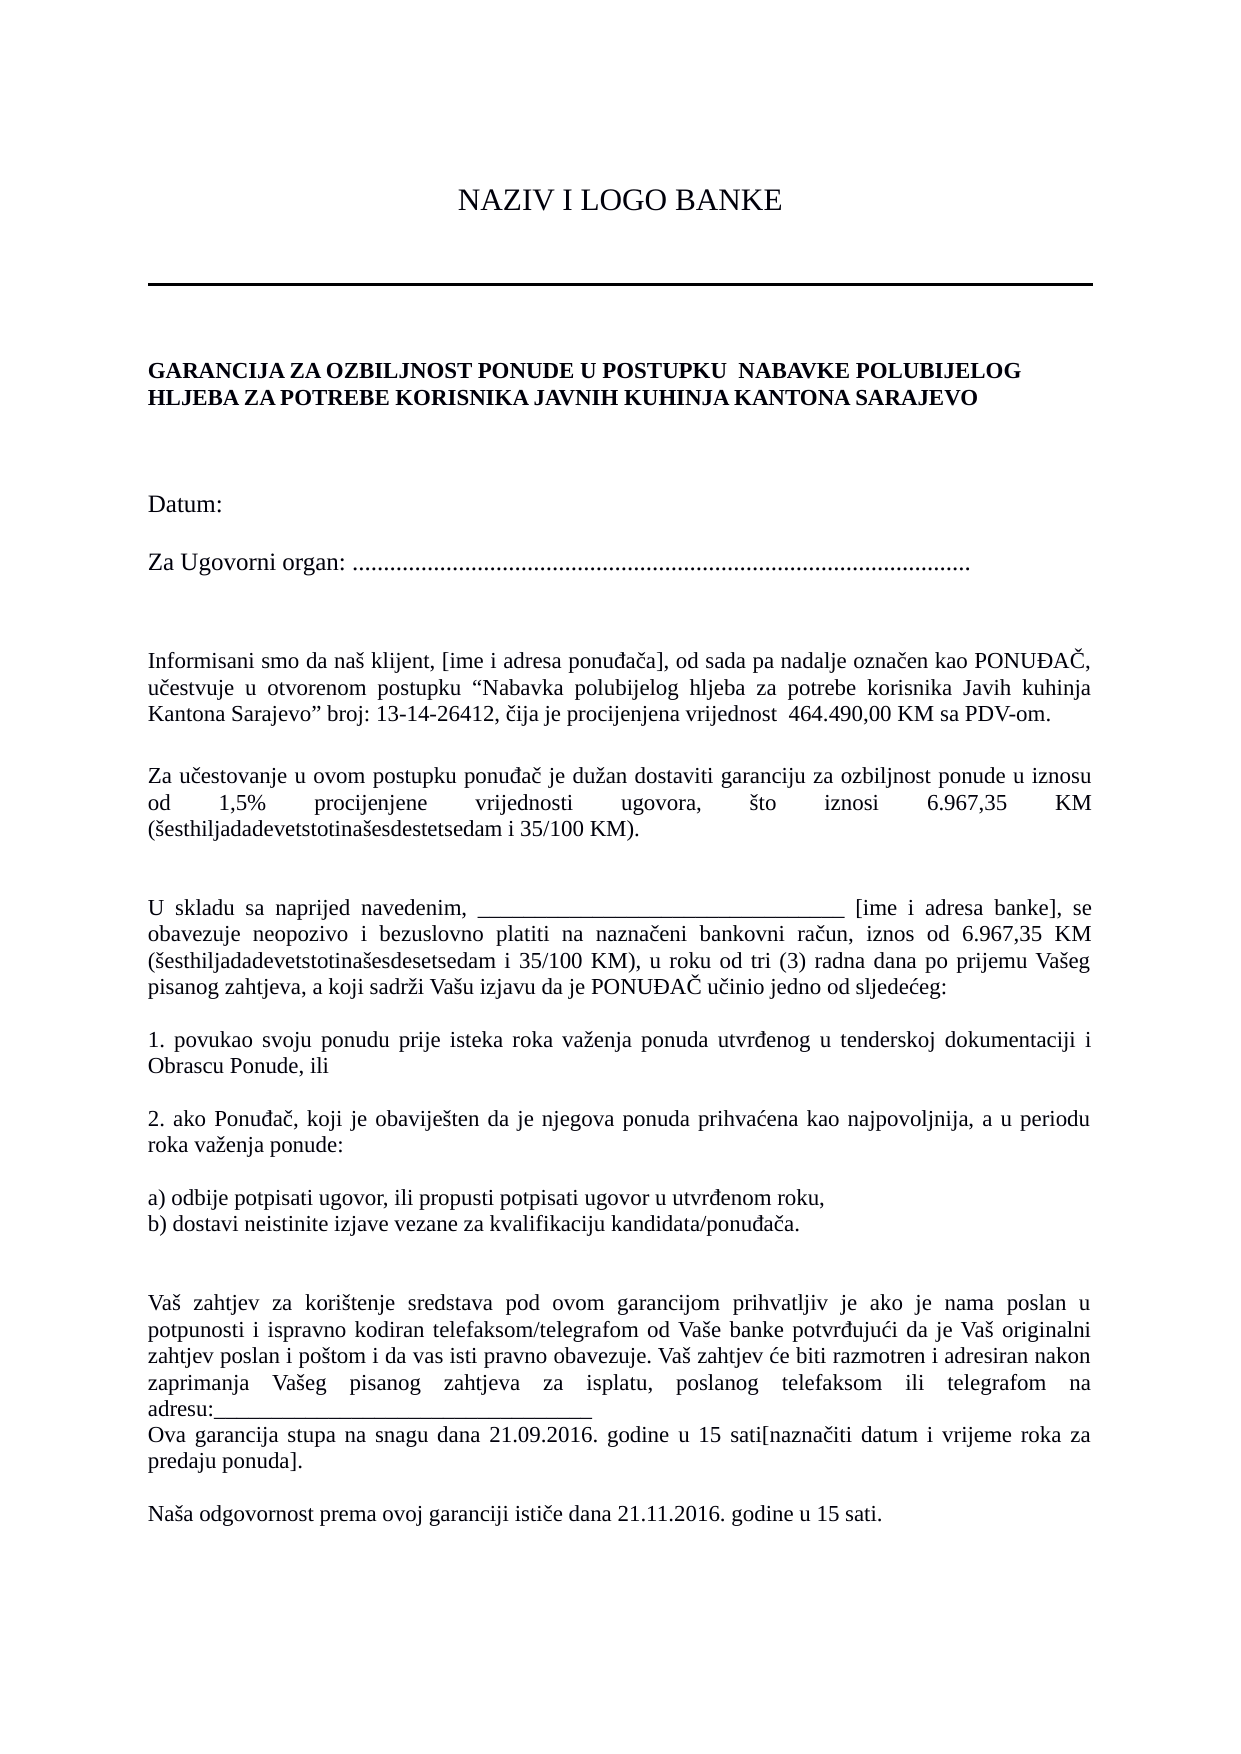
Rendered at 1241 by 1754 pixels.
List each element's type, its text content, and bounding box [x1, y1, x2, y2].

text Informisani smo da naš klijent, [ime i adresa ponuđača], od sada pa nadalje označen kao PONUĐAČ, učestvuje u otvorenom postupku “Nabavka polubijelog hljeba za potrebe korisnika Javih kuhinja Kantona Sarajevo” broj: 13-14-26412, čija je procijenjena vrijednost 464.490,00 KM sa PDV-om. [148, 647, 1093, 726]
text Datum: [148, 489, 1093, 518]
text Za Ugovorni organ: ................................................................................................... [148, 547, 1093, 576]
text NAZIV I LOGO BANKE [148, 181, 1093, 217]
text U skladu sa naprijed navedenim, ________________________________ [ime i adresa banke], se obavezuje neopozivo i bezuslovno platiti na naznačeni bankovni račun, iznos od 6.967,35 KM (šesthiljadadevetstotinašesdesetsedam i 35/100 KM), u roku od tri (3) radna dana po prijemu Vašeg pisanog zahtjeva, a koji sadrži Vašu izjavu da je PONUĐAČ učinio jedno od sljedećeg: [148, 894, 1093, 999]
text a) odbije potpisati ugovor, ili propusti potpisati ugovor u utvrđenom roku, [148, 1184, 1093, 1210]
text 2. ako Ponuđač, koji je obaviješten da je njegova ponuda prihvaćena kao najpovoljnija, a u periodu roka važenja ponude: [148, 1105, 1093, 1158]
text b) dostavi neistinite izjave vezane za kvalifikaciju kandidata/ponuđača. [148, 1210, 1093, 1237]
text Za učestovanje u ovom postupku ponuđač je dužan dostaviti garanciju za ozbiljnost ponude u iznosu od 1,5% procijenjene vrijednosti ugovora, što iznosi 6.967,35 KM (šesthiljadadevetstotinašesdestetsedam i 35/100 KM). [148, 762, 1093, 841]
text Naša odgovornost prema ovoj garanciji ističe dana 21.11.2016. godine u 15 sati. [148, 1500, 1093, 1527]
text GARANCIJA ZA OZBILJNOST PONUDE U POSTUPKU NABAVKE POLUBIJELOG HLJEBA ZA POTREBE KORISNIKA JAVNIH KUHINJA KANTONA SARAJEVO [148, 357, 1093, 410]
text Ova garancija stupa na snagu dana 21.09.2016. godine u 15 sati[naznačiti datum i vrijeme roka za predaju ponuda]. [148, 1421, 1093, 1474]
text Vaš zahtjev za korištenje sredstava pod ovom garancijom prihvatljiv je ako je nama poslan u potpunosti i ispravno kodiran telefaksom/telegrafom od Vaše banke potvrđujući da je Vaš originalni zahtjev poslan i poštom i da vas isti pravno obavezuje. Vaš zahtjev će biti razmotren i adresiran nakon zaprimanja Vašeg pisanog zahtjeva za isplatu, poslanog telefaksom ili telegrafom na adresu:_________________________________ [148, 1289, 1093, 1421]
text 1. povukao svoju ponudu prije isteka roka važenja ponuda utvrđenog u tenderskoj dokumentaciji i Obrascu Ponude, ili [148, 1026, 1093, 1079]
